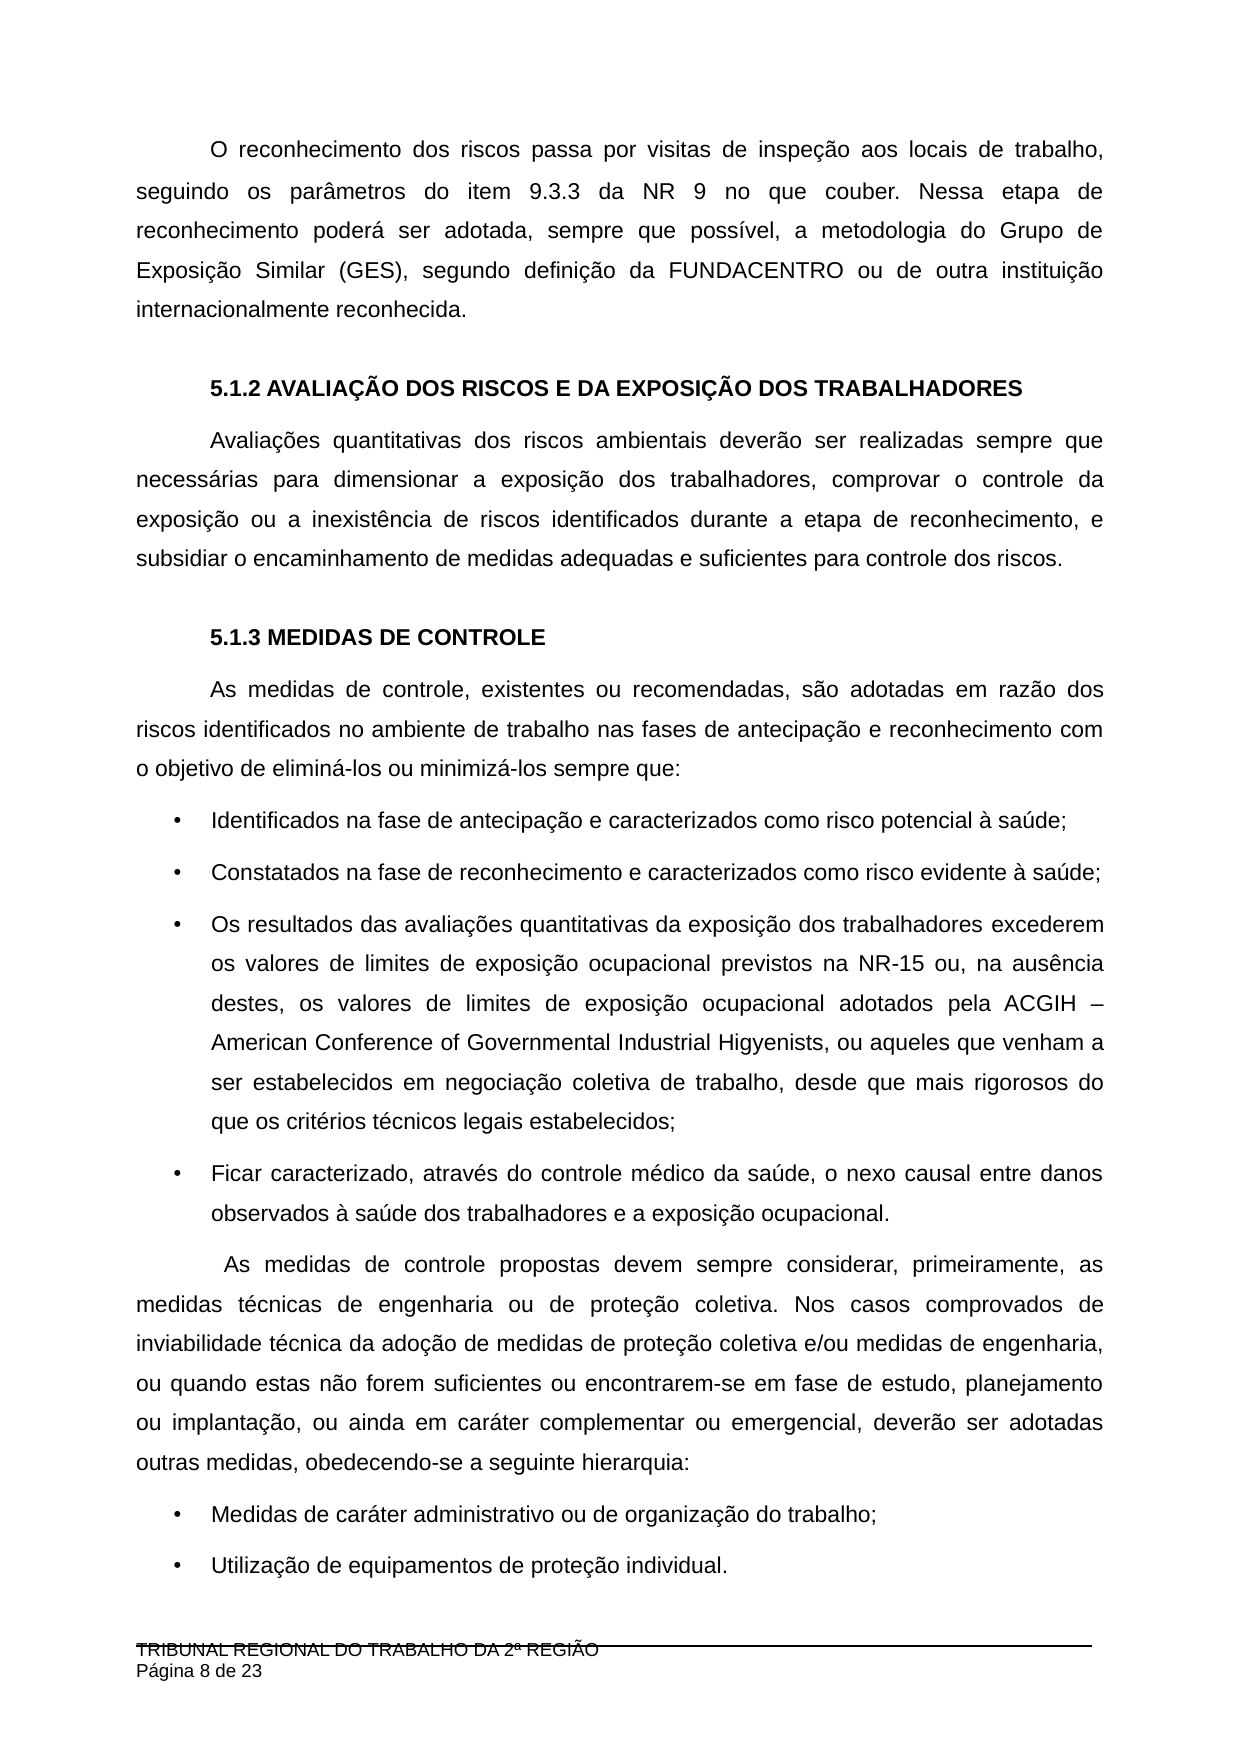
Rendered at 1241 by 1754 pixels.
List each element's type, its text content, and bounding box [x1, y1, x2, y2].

text 5.1.2 AVALIAÇÃO DOS RISCOS E DA EXPOSIÇÃO DOS TRABALHADORES [136, 375, 1104, 401]
list Os resultados das avaliações quantitativas da exposição dos trabalhadores excederem os valores de limites de exposição ocupacional previstos na NR-15 ou, na ausência destes, os valores de limites de exposição ocupacional adotados pela ACGIH – American Conference of Governmental Industrial Higyenists, ou aqueles que venham a ser estabelecidos em negociação coletiva de trabalho, desde que mais rigorosos do que os critérios técnicos legais estabelecidos; [173, 911, 1104, 1134]
list Identificados na fase de antecipação e caracterizados como risco potencial à saúde; [173, 807, 1104, 833]
text As medidas de controle, existentes ou recomendadas, são adotadas em razão dos riscos identificados no ambiente de trabalho nas fases de antecipação e reconhecimento com o objetivo de eliminá-los ou minimizá-los sempre que: [136, 676, 1104, 781]
list Medidas de caráter administrativo ou de organização do trabalho; [173, 1501, 1104, 1527]
text Avaliações quantitativas dos riscos ambientais deverão ser realizadas sempre que necessárias para dimensionar a exposição dos trabalhadores, comprovar o controle da exposição ou a inexistência de riscos identificados durante a etapa de reconhecimento, e subsidiar o encaminhamento de medidas adequadas e suficientes para controle dos riscos. [136, 427, 1104, 572]
text 5.1.3 MEDIDAS DE CONTROLE [136, 624, 1104, 651]
text As medidas de controle propostas devem sempre considerar, primeiramente, as medidas técnicas de engenharia ou de proteção coletiva. Nos casos comprovados de inviabilidade técnica da adoção de medidas de proteção coletiva e/ou medidas de engenharia, ou quando estas não forem suficientes ou encontrarem-se em fase de estudo, planejamento ou implantação, ou ainda em caráter complementar ou emergencial, deverão ser adotadas outras medidas, obedecendo-se a seguinte hierarquia: [136, 1251, 1104, 1475]
list Ficar caracterizado, através do controle médico da saúde, o nexo causal entre danos observados à saúde dos trabalhadores e a exposição ocupacional. [173, 1160, 1104, 1226]
text O reconhecimento dos riscos passa por visitas de inspeção aos locais de trabalho, seguindo os parâmetros do item 9.3.3 da NR 9 no que couber. Nessa etapa de reconhecimento poderá ser adotada, sempre que possível, a metodologia do Grupo de Exposição Similar (GES), segundo definição da FUNDACENTRO ou de outra instituição internacionalmente reconhecida. [136, 133, 1104, 322]
list Constatados na fase de reconhecimento e caracterizados como risco evidente à saúde; [173, 859, 1104, 885]
list Utilização de equipamentos de proteção individual. [173, 1552, 1104, 1579]
